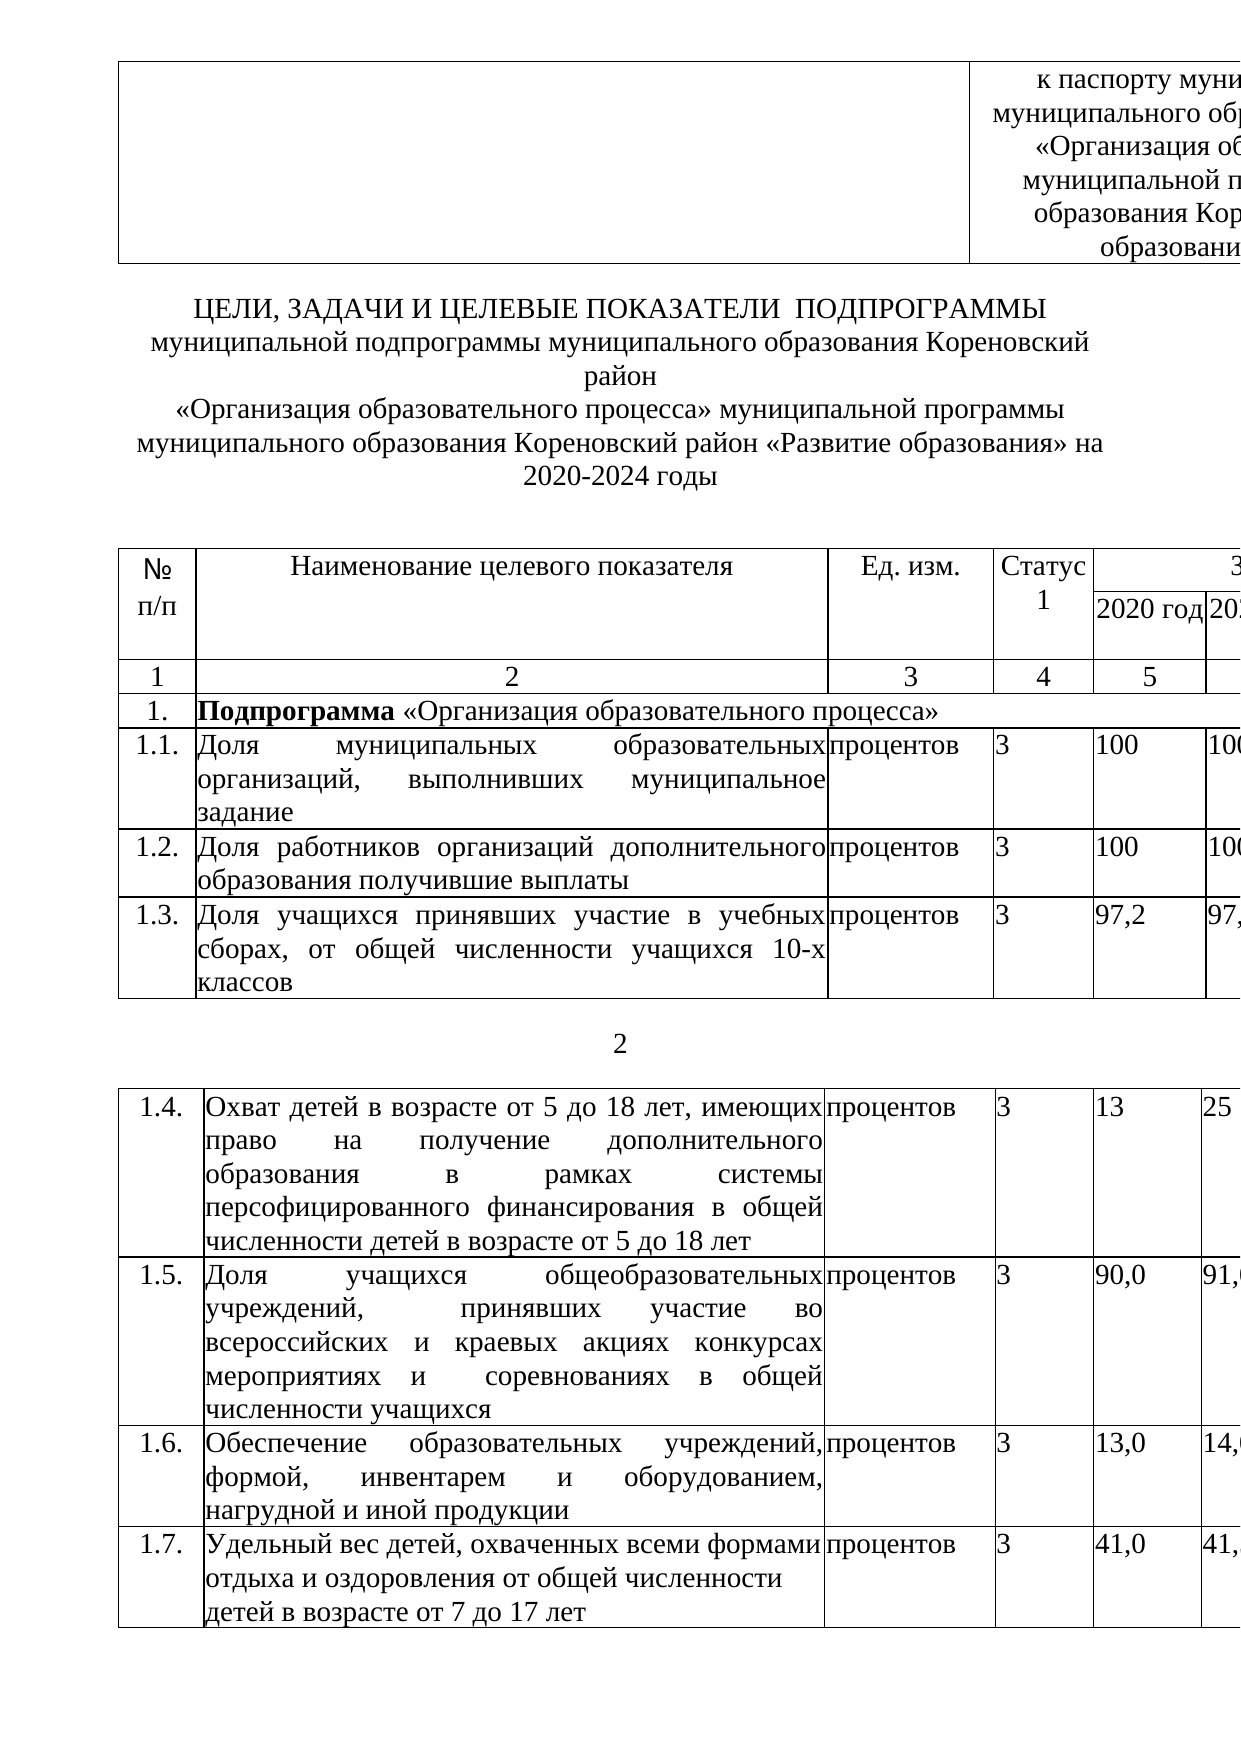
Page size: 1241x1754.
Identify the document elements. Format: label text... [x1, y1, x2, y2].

table_header 3 [996, 1089, 1093, 1256]
table_cell 100 [1094, 729, 1205, 828]
table_header 13 [1094, 1089, 1201, 1256]
table_cell Удельный вес детей, охваченных всеми формами отдыха и оздоровления от общей численности детей в возрасте от 7 до 17 лет [205, 1527, 824, 1627]
text 2 [118, 1027, 1122, 1060]
table_cell Доля учащихся принявших участие в учебных сборах, от общей численности учащихся 10-х классов [197, 898, 827, 998]
table_cell 1.6. [119, 1426, 203, 1526]
table_cell процентов [829, 830, 993, 896]
table_header Приложение №1 к паспорту муниципальной подпрограммы муниципального образования Кореновский район «Организация образовательного процесса» муниципальной программы муниципального образования Кореновский район «Развитие образования» на 2020-2024 годы [970, 62, 1240, 263]
table_cell 14,0 [1202, 1426, 1240, 1526]
table_cell 41,0 [1094, 1527, 1201, 1627]
table_cell 90,0 [1094, 1258, 1201, 1425]
table_cell 1. [119, 694, 195, 727]
table_header [119, 62, 969, 263]
table_cell 1 [119, 660, 195, 693]
table_header Наименование целевого показателя [197, 549, 827, 659]
table_cell 3 [996, 1527, 1093, 1627]
table_cell процентов [825, 1258, 995, 1425]
table_cell 5 [1094, 660, 1205, 693]
table_cell 41,5 [1202, 1527, 1240, 1627]
table_cell Доля работников организаций дополнительного образования получившие выплаты [197, 830, 827, 896]
table_cell 97,2 [1094, 898, 1205, 998]
table_cell 1.3. [119, 898, 195, 998]
table_cell 100 [1207, 729, 1240, 828]
table_cell 1.1. [119, 729, 195, 828]
table_cell процентов [829, 729, 993, 828]
table_cell 1.7. [119, 1527, 203, 1627]
table_cell процентов [829, 898, 993, 998]
table_cell 3 [829, 660, 993, 693]
text муниципальной подпрограммы муниципального образования Кореновский район [118, 324, 1122, 391]
text муниципального образования Кореновский район «Развитие образования» на 2020-2024 годы [118, 425, 1122, 492]
table_cell 2 [197, 660, 827, 693]
table_cell 97,8 [1207, 898, 1240, 998]
table_header 1.4. [119, 1089, 203, 1256]
table_header 25 [1202, 1089, 1240, 1256]
table_cell 1.2. [119, 830, 195, 896]
table_cell Доля учащихся общеобразовательных учреждений, принявших участие во всероссийских и краевых акциях конкурсах мероприятиях и соревнованиях в общей численности учащихся [205, 1258, 824, 1425]
table_cell процентов [825, 1527, 995, 1627]
table_cell Подпрограмма «Организация образовательного процесса» [197, 694, 1240, 727]
table_cell 3 [994, 898, 1093, 998]
table_cell 100 [1207, 830, 1240, 896]
text ЦЕЛИ, ЗАДАЧИ И ЦЕЛЕВЫЕ ПОКАЗАТЕЛИ ПОДПРОГРАММЫ [118, 291, 1122, 324]
table_header Ед. изм. [829, 549, 993, 659]
table_cell 1.5. [119, 1258, 203, 1425]
table_cell 4 [994, 660, 1093, 693]
table_cell 2021 год [1207, 592, 1240, 659]
table_cell Доля муниципальных образовательных организаций, выполнивших муниципальное задание [197, 729, 827, 828]
table_cell 2020 год [1094, 592, 1205, 659]
table_header процентов [825, 1089, 995, 1256]
table_cell 3 [996, 1258, 1093, 1425]
table_cell 3 [996, 1426, 1093, 1526]
table_header Статус 1 [994, 549, 1093, 659]
table_cell 3 [994, 729, 1093, 828]
table_cell 13,0 [1094, 1426, 1201, 1526]
text «Организация образовательного процесса» муниципальной программы [118, 391, 1122, 425]
table_header № п/п [119, 549, 195, 659]
table_cell 3 [994, 830, 1093, 896]
table_cell процентов [825, 1426, 995, 1526]
table_header Охват детей в возрасте от 5 до 18 лет, имеющих право на получение дополнительного образования в рамках системы персофицированного финансирования в общей численности детей в возрасте от 5 до 18 лет [205, 1089, 824, 1256]
table_cell 6 [1207, 660, 1240, 693]
table_header Значение показателей [1094, 549, 1240, 591]
table_cell 100 [1094, 830, 1205, 896]
table_cell Обеспечение образовательных учреждений, формой, инвентарем и оборудованием, нагрудной и иной продукции [205, 1426, 824, 1526]
table_cell 91,0 [1202, 1258, 1240, 1425]
